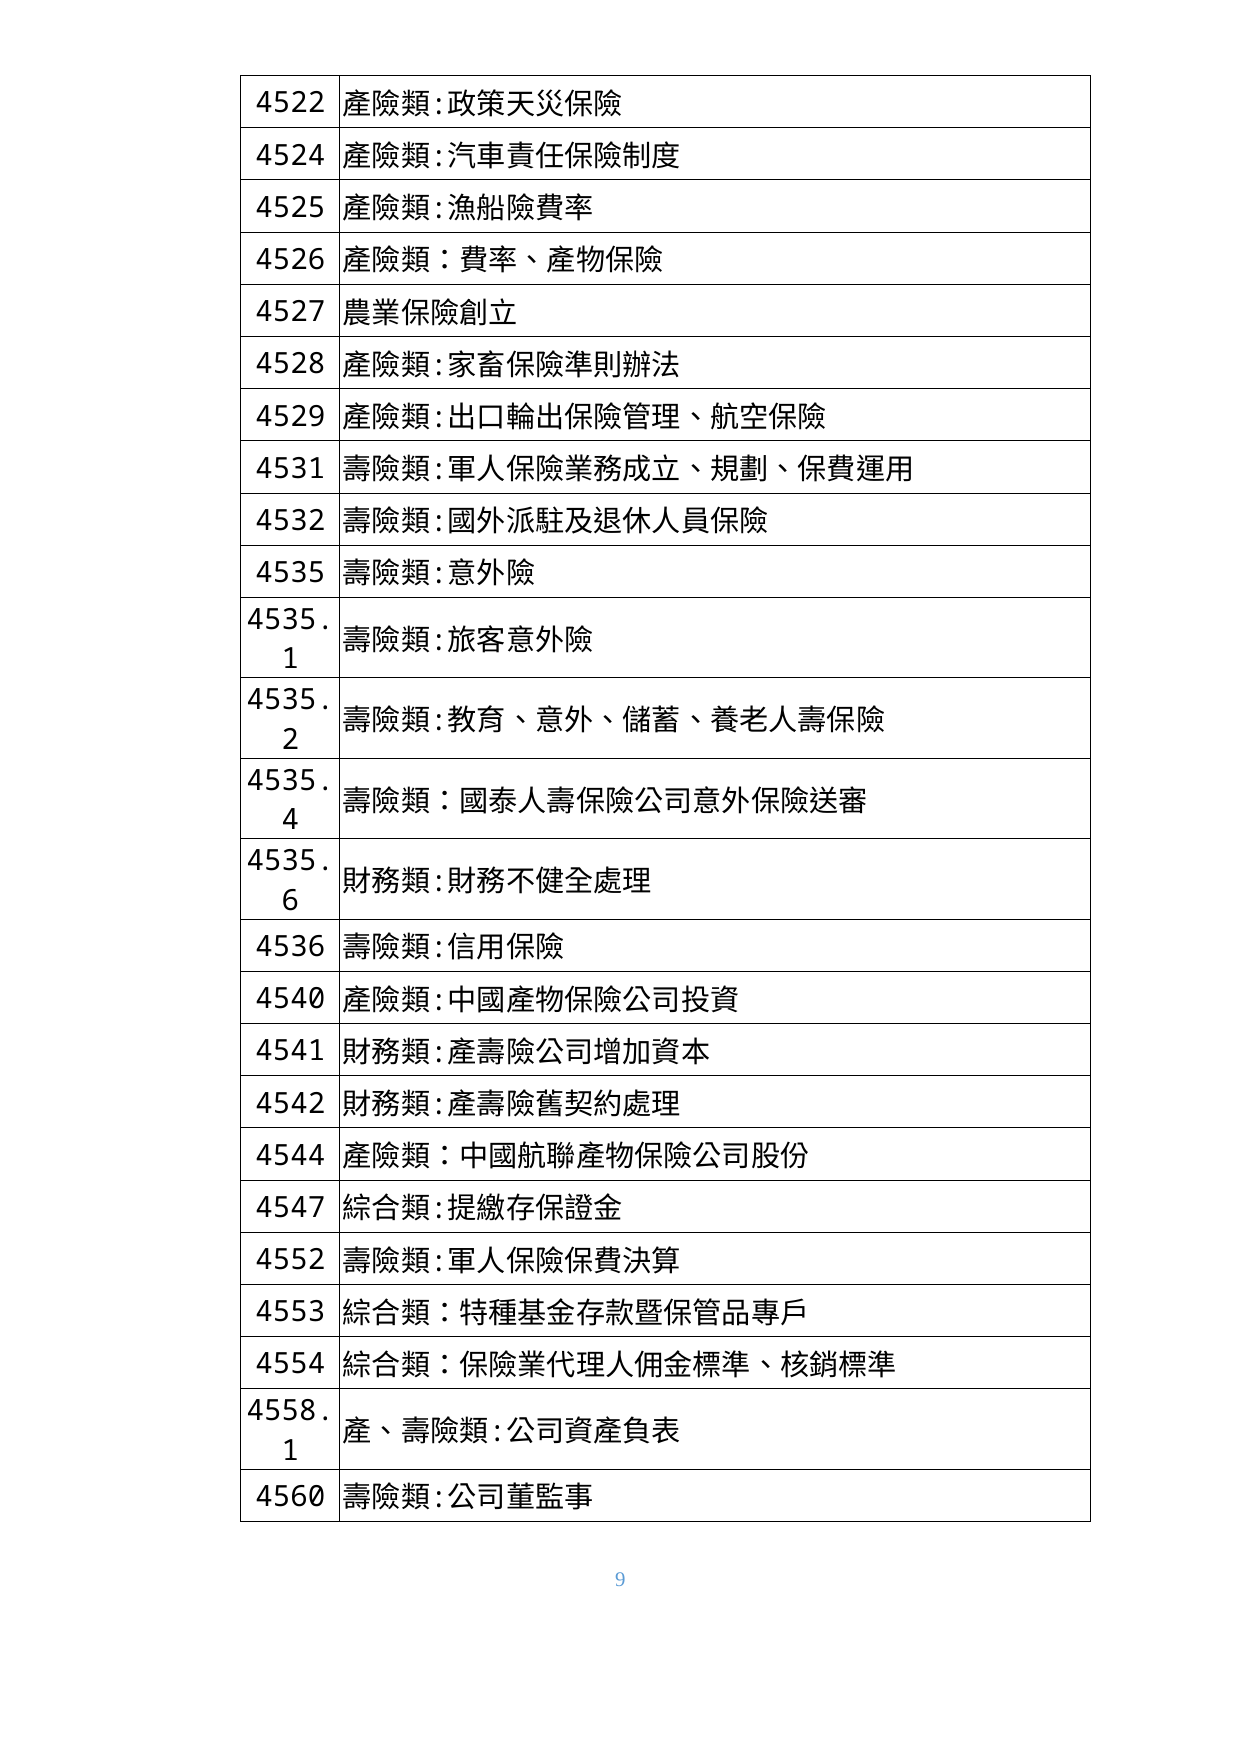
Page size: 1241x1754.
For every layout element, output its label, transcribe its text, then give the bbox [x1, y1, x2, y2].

table_cell 產險類:汽車責任保險制度 [340, 128, 1090, 179]
table_cell 4527 [241, 285, 339, 336]
table_cell 產險類:政策天災保險 [340, 76, 1090, 127]
table_cell 4552 [241, 1233, 339, 1284]
table_cell 4535.1 [241, 598, 339, 677]
table_cell 4522 [241, 76, 339, 127]
table_cell 產險類：中國航聯產物保險公司股份 [340, 1128, 1090, 1179]
table_cell 4529 [241, 389, 339, 440]
table_cell 4536 [241, 920, 339, 971]
table_cell 壽險類:教育、意外、儲蓄、養老人壽保險 [340, 678, 1090, 758]
table_cell 4535.4 [241, 759, 339, 838]
table_cell 產險類：費率、產物保險 [340, 233, 1090, 284]
table_cell 4558.1 [241, 1389, 339, 1469]
table_cell 壽險類:旅客意外險 [340, 598, 1090, 677]
table_cell 壽險類:軍人保險業務成立、規劃、保費運用 [340, 441, 1090, 492]
table_cell 4553 [241, 1285, 339, 1336]
table_cell 財務類:財務不健全處理 [340, 839, 1090, 918]
table_cell 綜合類:提繳存保證金 [340, 1181, 1090, 1232]
table_cell 4535.6 [241, 839, 339, 918]
table_cell 4542 [241, 1076, 339, 1127]
table_cell 壽險類:公司董監事 [340, 1470, 1090, 1521]
table_cell 農業保險創立 [340, 285, 1090, 336]
table_cell 壽險類:信用保險 [340, 920, 1090, 971]
table_cell 壽險類:軍人保險保費決算 [340, 1233, 1090, 1284]
table_cell 4528 [241, 337, 339, 388]
table_cell 產險類:家畜保險準則辦法 [340, 337, 1090, 388]
table_cell 4531 [241, 441, 339, 492]
table_cell 4540 [241, 972, 339, 1023]
table_cell 財務類:產壽險舊契約處理 [340, 1076, 1090, 1127]
table_cell 4526 [241, 233, 339, 284]
table_cell 4525 [241, 180, 339, 232]
table_cell 綜合類：特種基金存款暨保管品專戶 [340, 1285, 1090, 1336]
table_cell 產、壽險類:公司資產負表 [340, 1389, 1090, 1469]
table_cell 4554 [241, 1337, 339, 1388]
table_cell 4535.2 [241, 678, 339, 758]
table_cell 產險類:漁船險費率 [340, 180, 1090, 232]
table_cell 壽險類:意外險 [340, 546, 1090, 597]
table_cell 4544 [241, 1128, 339, 1179]
table_cell 4547 [241, 1181, 339, 1232]
table_cell 綜合類：保險業代理人佣金標準、核銷標準 [340, 1337, 1090, 1388]
table_cell 4541 [241, 1024, 339, 1075]
table_cell 財務類:產壽險公司增加資本 [340, 1024, 1090, 1075]
table_cell 4532 [241, 494, 339, 545]
table_cell 4560 [241, 1470, 339, 1521]
table_cell 4524 [241, 128, 339, 179]
table_cell 產險類:中國產物保險公司投資 [340, 972, 1090, 1023]
table_cell 產險類:出口輪出保險管理、航空保險 [340, 389, 1090, 440]
table_cell 壽險類:國外派駐及退休人員保險 [340, 494, 1090, 545]
table_cell 壽險類：國泰人壽保險公司意外保險送審 [340, 759, 1090, 838]
table_cell 4535 [241, 546, 339, 597]
